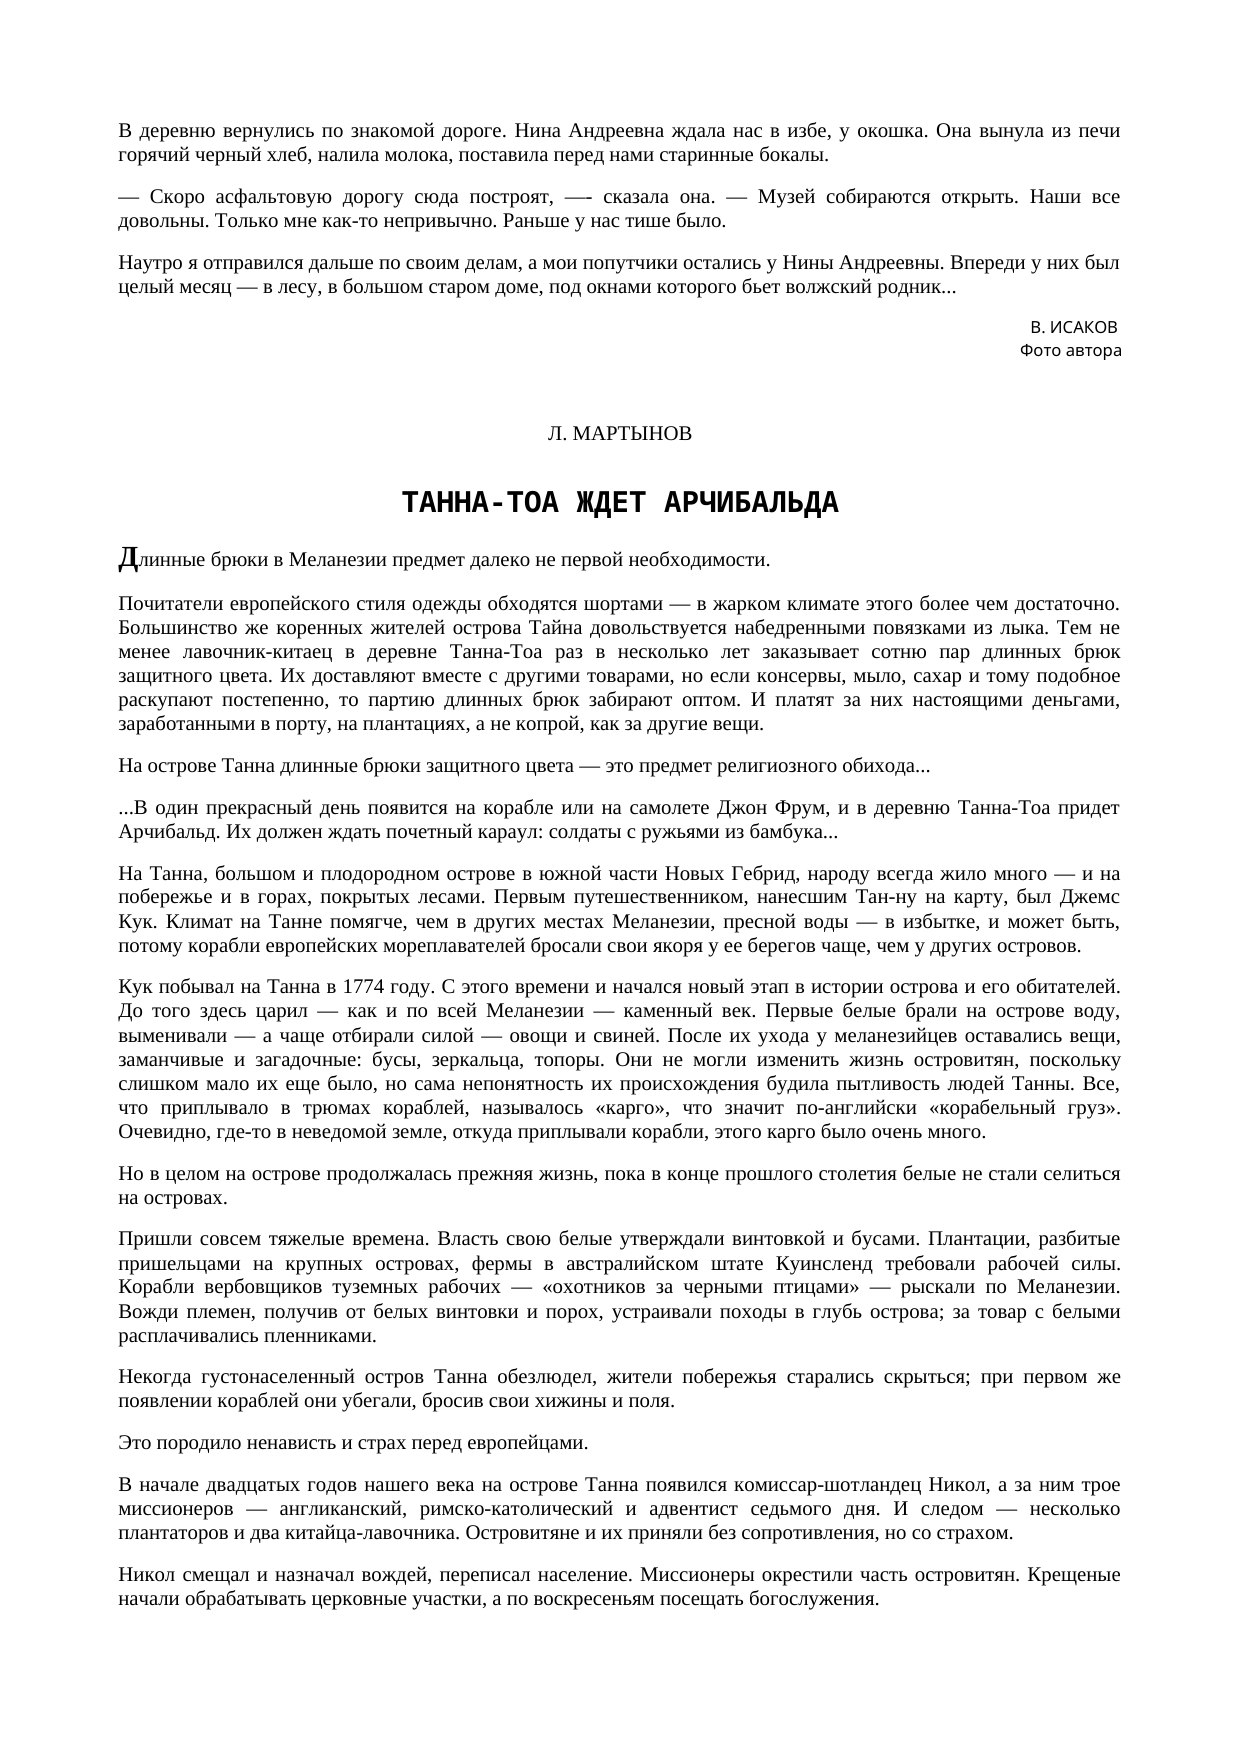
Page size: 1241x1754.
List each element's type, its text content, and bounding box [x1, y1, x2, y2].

text Л. МАРТЫНОВ [118, 421, 1122, 444]
text Наутро я отправился дальше по своим делам, а мои попутчики остались у Нины Андреевны. Впереди у них был целый месяц — в лесу, в большом старом доме, под окнами которого бьет волжский родник... [118, 250, 1122, 298]
text Пришли совсем тяжелые времена. Власть свою белые утверждали винтовкой и бусами. Плантации, разбитые пришельцами на крупных островах, фермы в австралийском штате Куинсленд требовали рабочей силы. Корабли вербовщиков туземных рабочих — «охотников за черными птицами» — рыскали по Меланезии. Вожди племен, получив от белых винтовки и порох, устраивали походы в глубь острова; за товар с белыми расплачивались пленниками. [118, 1226, 1122, 1347]
text Но в целом на острове продолжалась прежняя жизнь, пока в конце прошлого столетия белые не стали селиться на островах. [118, 1161, 1122, 1209]
text Почитатели европейского стиля одежды обходятся шортами — в жарком климате этого более чем достаточно. Большинство же коренных жителей острова Тайна довольствуется набедренными повязками из лыка. Тем не менее лавочник-китаец в деревне Танна-Тоа раз в несколько лет заказывает сотню пар длинных брюк защитного цвета. Их доставляют вместе с другими товарами, но если консервы, мыло, сахар и тому подобное раскупают постепенно, то партию длинных брюк забирают оптом. И платят за них настоящими деньгами, заработанными в порту, на плантациях, а не копрой, как за другие вещи. [118, 591, 1122, 735]
text Длинные брюки в Меланезии предмет далеко не первой необходимости. [118, 539, 1122, 573]
text Это породило ненависть и страх перед европейцами. [118, 1430, 1122, 1454]
text — Скоро асфальтовую дорогу сюда построят, —- сказала она. — Музей собираются открыть. Наши все довольны. Только мне как-то непривычно. Раньше у нас тише было. [118, 184, 1122, 232]
text Некогда густонаселенный остров Танна обезлюдел, жители побережья старались скрыться; при первом же появлении кораблей они убегали, бросив свои хижины и поля. [118, 1364, 1122, 1412]
text На острове Танна длинные брюки защитного цвета — это предмет религиозного обихода... [118, 753, 1122, 777]
subtitle ТАННА-ТОА ЖДЕТ АРЧИБАЛЬДА [118, 481, 1122, 521]
text ...В один прекрасный день появится на корабле или на самолете Джон Фрум, и в деревню Танна-Тоа придет Арчибальд. Их должен ждать почетный караул: солдаты с ружьями из бамбука... [118, 794, 1122, 843]
text Никол смещал и назначал вождей, переписал население. Миссионеры окрестили часть островитян. Крещеные начали обрабатывать церковные участки, а по воскресеньям посещать богослужения. [118, 1562, 1122, 1610]
text В начале двадцатых годов нашего века на острове Танна появился комиссар-шотландец Никол, а за ним трое миссионеров — англиканский, римско-католический и адвентист седьмого дня. И следом — несколько плантаторов и два китайца-лавочника. Островитяне и их приняли без сопротивления, но со страхом. [118, 1472, 1122, 1544]
text В деревню вернулись по знакомой дороге. Нина Андреевна ждала нас в избе, у окошка. Она вынула из печи горячий черный хлеб, налила молока, поставила перед нами старинные бокалы. [118, 118, 1122, 166]
text В. ИСАКОВ Фото автора [118, 316, 1122, 361]
text Кук побывал на Танна в 1774 году. С этого времени и начался новый этап в истории острова и его обитателей. До того здесь царил — как и по всей Меланезии — каменный век. Первые белые брали на острове воду, выменивали — а чаще отбирали силой — овощи и свиней. После их ухода у меланезийцев оставались вещи, заманчивые и загадочные: бусы, зеркальца, топоры. Они не могли изменить жизнь островитян, поскольку слишком мало их еще было, но сама непонятность их происхождения будила пытливость людей Танны. Все, что приплывало в трюмах кораблей, называлось «карго», что значит по-английски «корабельный груз». Очевидно, где-то в неведомой земле, откуда приплывали корабли, этого карго было очень много. [118, 974, 1122, 1143]
text На Танна, большом и плодородном острове в южной части Новых Гебрид, народу всегда жило много — и на побережье и в горах, покрытых лесами. Первым путешественником, нанесшим Тан-ну на карту, был Джемс Кук. Климат на Танне помягче, чем в других местах Меланезии, пресной воды — в избытке, и может быть, потому корабли европейских мореплавателей бросали свои якоря у ее берегов чаще, чем у других островов. [118, 860, 1122, 957]
